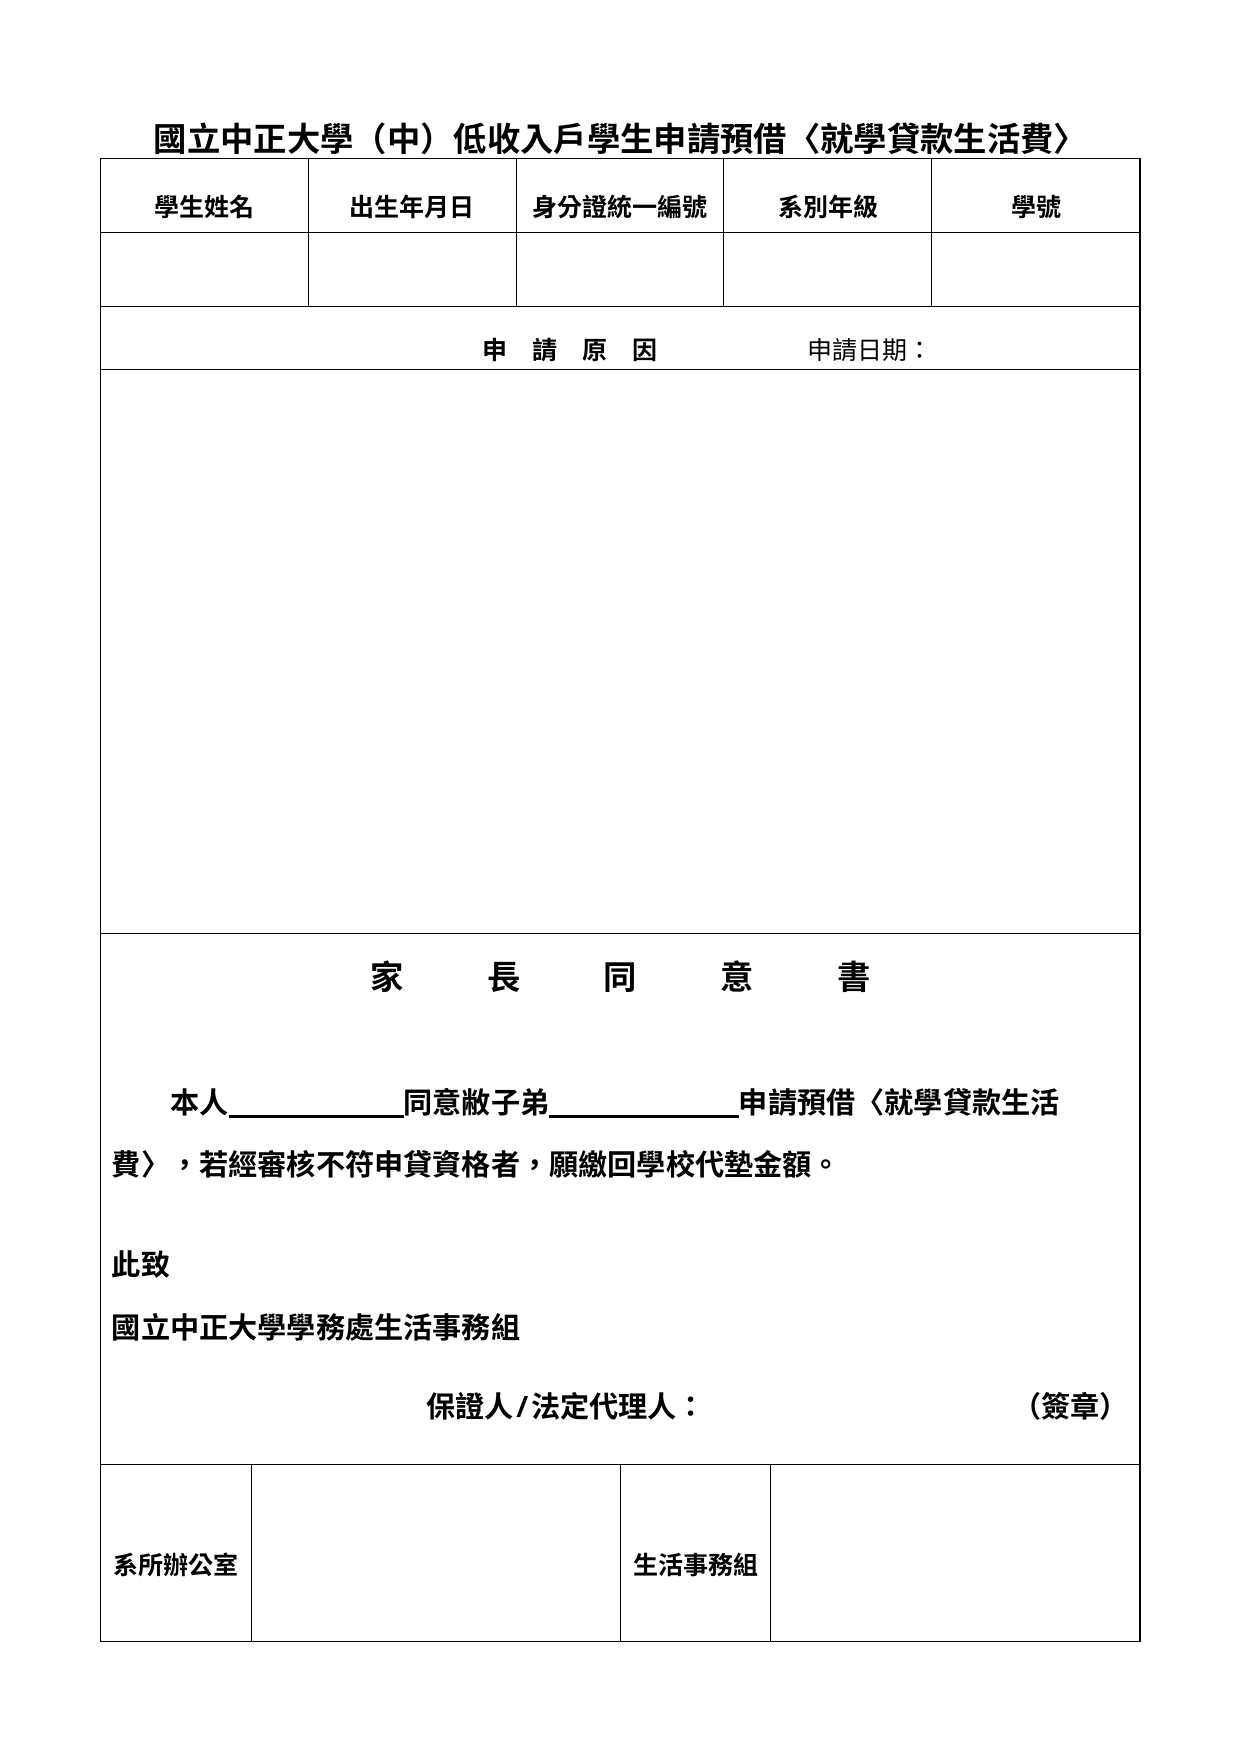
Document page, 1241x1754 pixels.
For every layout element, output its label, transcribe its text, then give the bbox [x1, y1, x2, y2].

table_cell [252, 1465, 620, 1641]
table_cell 生活事務組 [621, 1465, 770, 1641]
table_cell 申 請 原 因 申請日期： [101, 307, 1139, 369]
text 國立中正大學（中）低收入戶學生申請預借〈就學貸款生活費〉 [75, 96, 1165, 158]
table_header 系別年級 [724, 159, 931, 232]
table_header 身分證統一編號 [517, 159, 723, 232]
table_cell [101, 233, 308, 306]
table_cell [101, 370, 1139, 933]
table_cell [771, 1465, 1139, 1641]
table_cell [724, 233, 931, 306]
table_cell 系所辦公室 [101, 1465, 251, 1641]
table_header 出生年月日 [309, 159, 516, 232]
table_cell 家 長 同 意 書 本人 同意敝子弟 申請預借〈就學貸款生活費〉，若經審核不符申貸資格者，願繳回學校代墊金額。 此致 國立中正大學學務處生活事務組 保證人/法定代理人： （簽章） 身分證統一編號： 中華民國 年 月 日 [101, 934, 1139, 1464]
table_header 學號 [932, 159, 1139, 232]
table_cell [309, 233, 516, 306]
table_cell [517, 233, 723, 306]
table_cell [932, 233, 1139, 306]
table_header 學生姓名 [101, 159, 308, 232]
